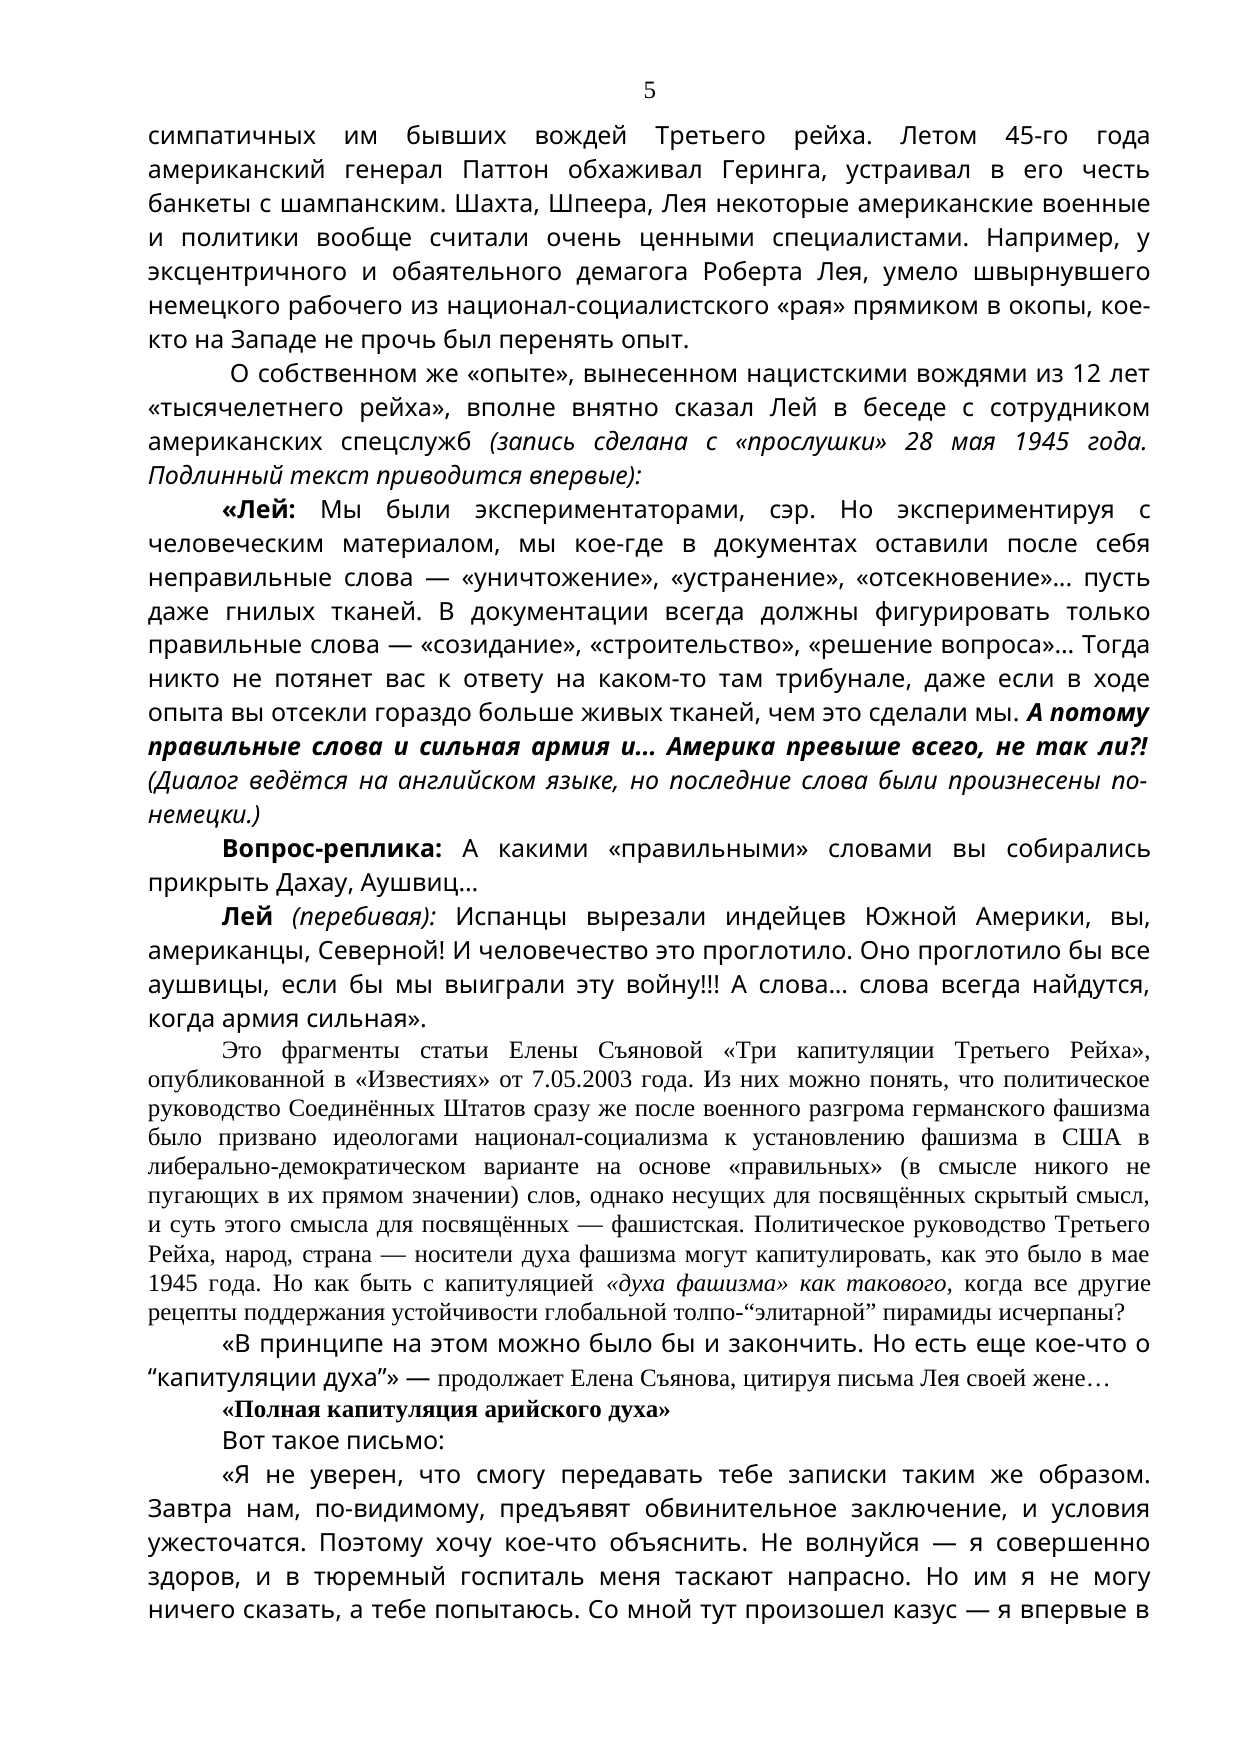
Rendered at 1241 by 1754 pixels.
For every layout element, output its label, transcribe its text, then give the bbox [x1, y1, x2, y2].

text О собственном же «опыте», вынесенном нацистскими вождями из 12 лет «тысячелетнего рейха», вполне внятно сказал Лей в беседе с сотрудником американских спецслужб (запись сделана с «прослушки» 28 мая 1945 года. Подлинный текст приводится впервые): [148, 356, 1152, 492]
text Лей (перебивая): Испанцы вырезали индейцев Южной Америки, вы, американцы, Северной! И человечество это проглотило. Оно проглотило бы все аушвицы, если бы мы выиграли эту войну!!! А слова... слова всегда найдутся, когда армия сильная». [148, 899, 1152, 1035]
text Это фрагменты статьи Елены Съяновой «Три капитуляции Третьего Рейха», опубликованной в «Известиях» от 7.05.2003 года. Из них можно понять, что политическое руководство Соединённых Штатов сразу же после военного разгрома германского фашизма было призвано идеологами национал-социализма к установлению фашизма в США в либерально-демократическом варианте на основе «правильных» (в смысле никого не пугающих в их прямом значении) слов, однако несущих для посвящённых скрытый смысл, и суть этого смысла для посвящённых — фашистская. Политическое руководство Третьего Рейха, народ, страна — носители духа фашизма могут капитулировать, как это было в мае 1945 года. Но как быть с капитуляцией «духа фашизма» как такового, когда все другие рецепты поддержания устойчивости глобальной толпо-“элитарной” пирамиды исчерпаны? [148, 1035, 1152, 1326]
text Вот такое письмо: [148, 1423, 1152, 1457]
text «Лей: Мы были экспериментаторами, сэр. Но экспериментируя с человеческим материалом, мы кое-где в документах оставили после себя неправильные слова — «уничтожение», «устранение», «отсекновение»... пусть даже гнилых тканей. В документации всегда должны фигурировать только правильные слова — «созидание», «строительство», «решение вопроса»... Тогда никто не потянет вас к ответу на каком-то там трибунале, даже если в ходе опыта вы отсекли гораздо больше живых тканей, чем это сделали мы. А потому правильные слова и сильная армия и... Америка превыше всего, не так ли?! (Диалог ведётся на английском языке, но последние слова были произнесены по-немецки.) [148, 492, 1152, 831]
text «В принципе на этом можно было бы и закончить. Но есть еще кое-что о “капитуляции духа”» — продолжает Елена Съянова, цитируя письма Лея своей жене… [148, 1326, 1152, 1393]
text симпатичных им бывших вождей Третьего рейха. Летом 45-го года американский генерал Паттон обхаживал Геринга, устраивал в его честь банкеты с шампанским. Шахта, Шпеера, Лея некоторые американские военные и политики вообще считали очень ценными специалистами. Например, у эксцентричного и обаятельного демагога Роберта Лея, умело швырнувшего немецкого рабочего из национал-социалистского «рая» прямиком в окопы, кое-кто на Западе не прочь был перенять опыт. [148, 118, 1152, 356]
text «Я не уверен, что смогу передавать тебе записки таким же образом. Завтра нам, по-видимому, предъявят обвинительное заключение, и условия ужесточатся. Поэтому хочу кое-что объяснить. Не волнуйся — я совершенно здоров, и в тюремный госпиталь меня таскают напрасно. Но им я не могу ничего сказать, а тебе попытаюсь. Со мной тут произошел казус — я впервые в [148, 1457, 1152, 1626]
text Вопрос-реплика: А какими «правильными» словами вы собирались прикрыть Дахау, Аушвиц... [148, 831, 1152, 899]
text «Полная капитуляция арийского духа» [148, 1393, 1152, 1423]
